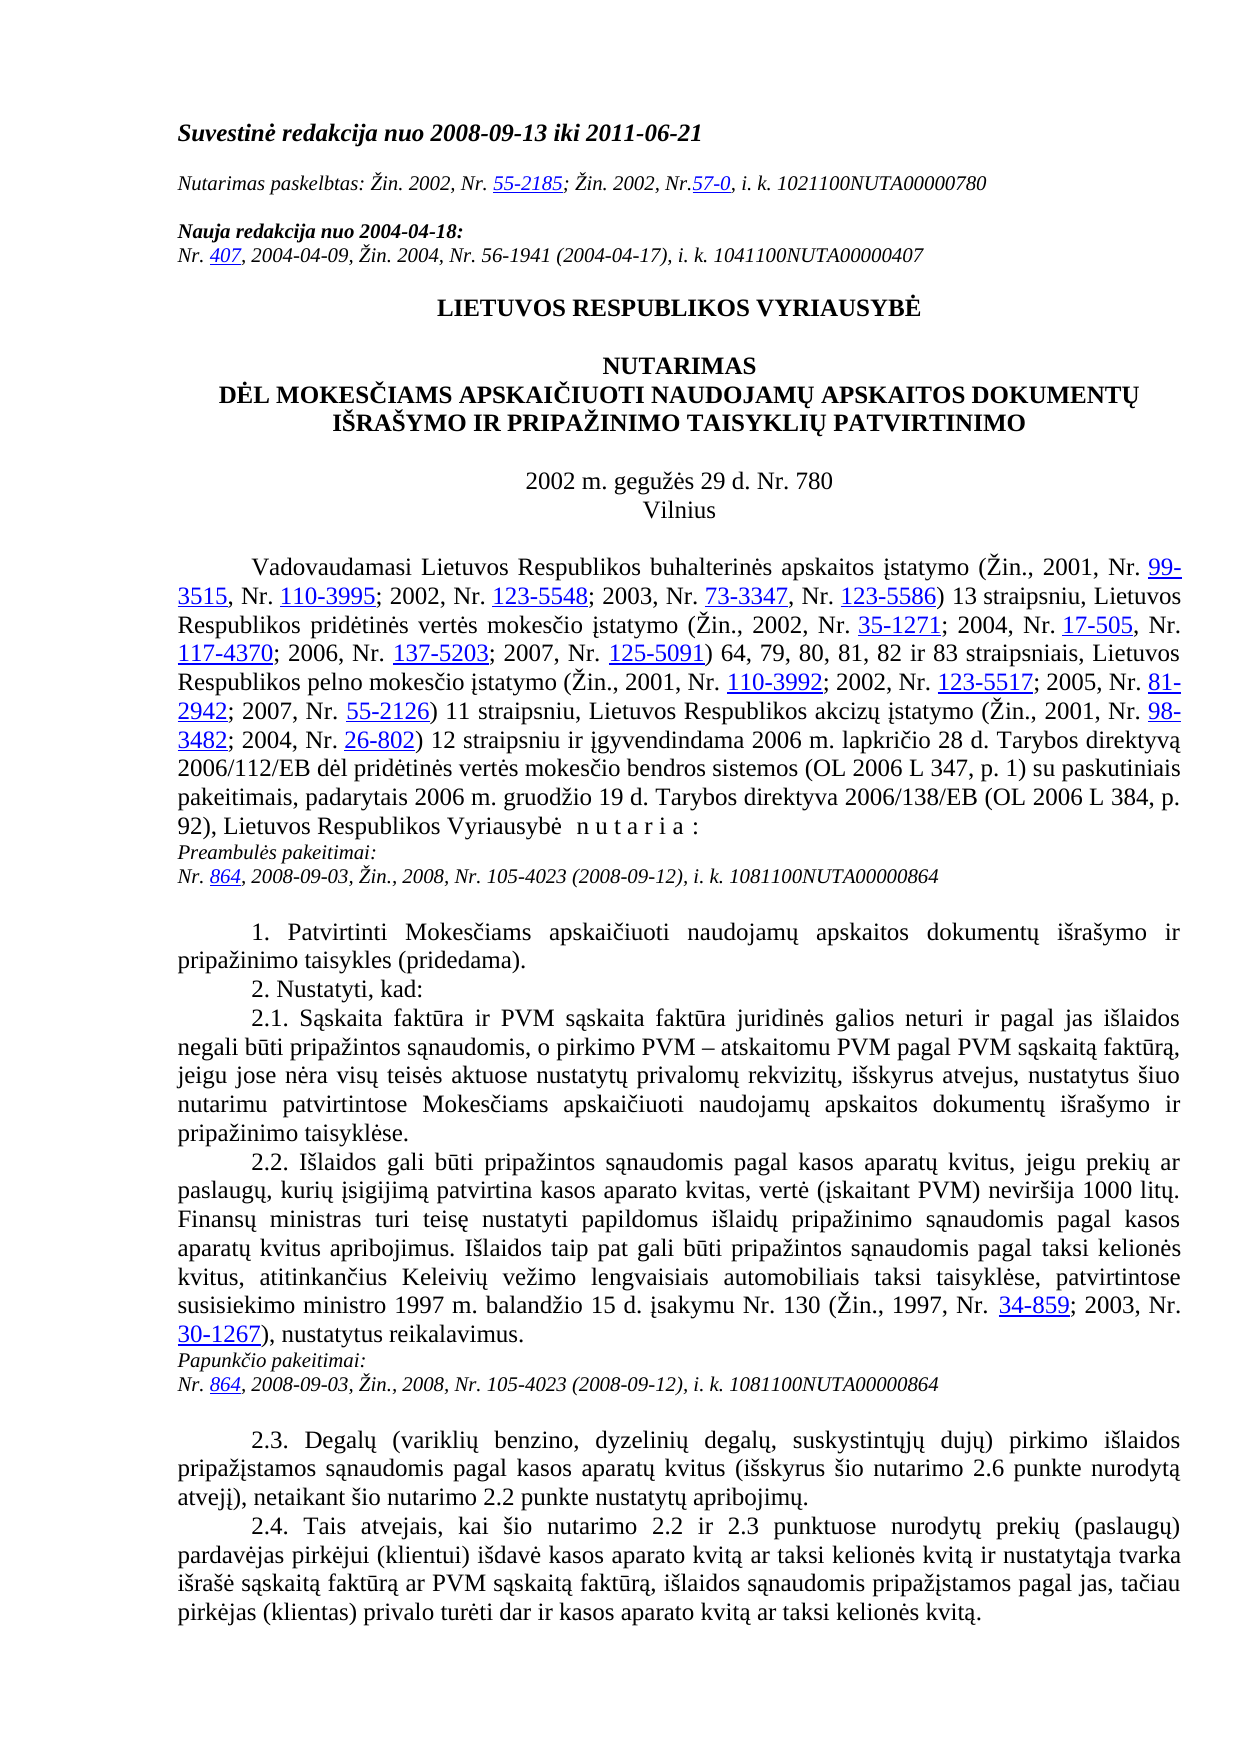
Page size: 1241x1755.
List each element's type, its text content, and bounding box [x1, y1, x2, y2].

text Nr. 407, 2004-04-09, Žin. 2004, Nr. 56-1941 (2004-04-17), i. k. 1041100NUTA00000407 [177, 243, 1181, 267]
text Nr. 864, 2008-09-03, Žin., 2008, Nr. 105-4023 (2008-09-12), i. k. 1081100NUTA00000864 [177, 864, 1181, 888]
text DĖL MOKESČIAMS APSKAIČIUOTI NAUDOJAMŲ APSKAITOS DOKUMENTŲ [177, 380, 1181, 408]
text NUTARIMAS [177, 351, 1181, 380]
text LIETUVOS RESPUBLIKOS VYRIAUSYBĖ [177, 293, 1181, 322]
text Suvestinė redakcija nuo 2008-09-13 iki 2011-06-21 [177, 118, 1181, 147]
text 2. Nustatyti, kad: [177, 974, 1181, 1003]
text Papunkčio pakeitimai: [177, 1348, 1181, 1372]
text Nr. 864, 2008-09-03, Žin., 2008, Nr. 105-4023 (2008-09-12), i. k. 1081100NUTA00000864 [177, 1372, 1181, 1396]
text Nauja redakcija nuo 2004-04-18: [177, 219, 1181, 243]
text 1. Patvirtinti Mokesčiams apskaičiuoti naudojamų apskaitos dokumentų išrašymo ir pripažinimo taisykles (pridedama). [177, 917, 1181, 974]
text IŠRAŠYMO IR PRIPAŽINIMO TAISYKLIŲ PATVIRTINIMO [177, 408, 1181, 437]
text 2.2. Išlaidos gali būti pripažintos sąnaudomis pagal kasos aparatų kvitus, jeigu prekių ar paslaugų, kurių įsigijimą patvirtina kasos aparato kvitas, vertė (įskaitant PVM) neviršija 1000 litų. Finansų ministras turi teisę nustatyti papildomus išlaidų pripažinimo sąnaudomis pagal kasos aparatų kvitus apribojimus. Išlaidos taip pat gali būti pripažintos sąnaudomis pagal taksi kelionės kvitus, atitinkančius Keleivių vežimo lengvaisiais automobiliais taksi taisyklėse, patvirtintose susisiekimo ministro 1997 m. balandžio 15 d. įsakymu Nr. 130 (Žin., 1997, Nr. 34-859; 2003, Nr. 30-1267), nustatytus reikalavimus. [177, 1147, 1181, 1348]
text Nutarimas paskelbtas: Žin. 2002, Nr. 55-2185; Žin. 2002, Nr.57-0, i. k. 1021100NUTA00000780 [177, 171, 1181, 195]
text Vadovaudamasi Lietuvos Respublikos buhalterinės apskaitos įstatymo (Žin., 2001, Nr. 99-3515, Nr. 110-3995; 2002, Nr. 123-5548; 2003, Nr. 73-3347, Nr. 123-5586) 13 straipsniu, Lietuvos Respublikos pridėtinės vertės mokesčio įstatymo (Žin., 2002, Nr. 35-1271; 2004, Nr. 17-505, Nr. 117-4370; 2006, Nr. 137-5203; 2007, Nr. 125-5091) 64, 79, 80, 81, 82 ir 83 straipsniais, Lietuvos Respublikos pelno mokesčio įstatymo (Žin., 2001, Nr. 110-3992; 2002, Nr. 123-5517; 2005, Nr. 81-2942; 2007, Nr. 55-2126) 11 straipsniu, Lietuvos Respublikos akcizų įstatymo (Žin., 2001, Nr. 98-3482; 2004, Nr. 26-802) 12 straipsniu ir įgyvendindama 2006 m. lapkričio 28 d. Tarybos direktyvą 2006/112/EB dėl pridėtinės vertės mokesčio bendros sistemos (OL 2006 L 347, p. 1) su paskutiniais pakeitimais, padarytais 2006 m. gruodžio 19 d. Tarybos direktyva 2006/138/EB (OL 2006 L 384, p. 92), Lietuvos Respublikos Vyriausybė nutaria: [177, 552, 1181, 840]
text Preambulės pakeitimai: [177, 840, 1181, 864]
text 2002 m. gegužės 29 d. Nr. 780 [177, 466, 1181, 495]
text Vilnius [177, 495, 1181, 523]
text 2.3. Degalų (variklių benzino, dyzelinių degalų, suskystintųjų dujų) pirkimo išlaidos pripažįstamos sąnaudomis pagal kasos aparatų kvitus (išskyrus šio nutarimo 2.6 punkte nurodytą atvejį), netaikant šio nutarimo 2.2 punkte nustatytų apribojimų. [177, 1425, 1181, 1511]
text 2.4. Tais atvejais, kai šio nutarimo 2.2 ir 2.3 punktuose nurodytų prekių (paslaugų) pardavėjas pirkėjui (klientui) išdavė kasos aparato kvitą ar taksi kelionės kvitą ir nustatytąja tvarka išrašė sąskaitą faktūrą ar PVM sąskaitą faktūrą, išlaidos sąnaudomis pripažįstamos pagal jas, tačiau pirkėjas (klientas) privalo turėti dar ir kasos aparato kvitą ar taksi kelionės kvitą. [177, 1511, 1181, 1626]
text 2.1. Sąskaita faktūra ir PVM sąskaita faktūra juridinės galios neturi ir pagal jas išlaidos negali būti pripažintos sąnaudomis, o pirkimo PVM – atskaitomu PVM pagal PVM sąskaitą faktūrą, jeigu jose nėra visų teisės aktuose nustatytų privalomų rekvizitų, išskyrus atvejus, nustatytus šiuo nutarimu patvirtintose Mokesčiams apskaičiuoti naudojamų apskaitos dokumentų išrašymo ir pripažinimo taisyklėse. [177, 1003, 1181, 1147]
